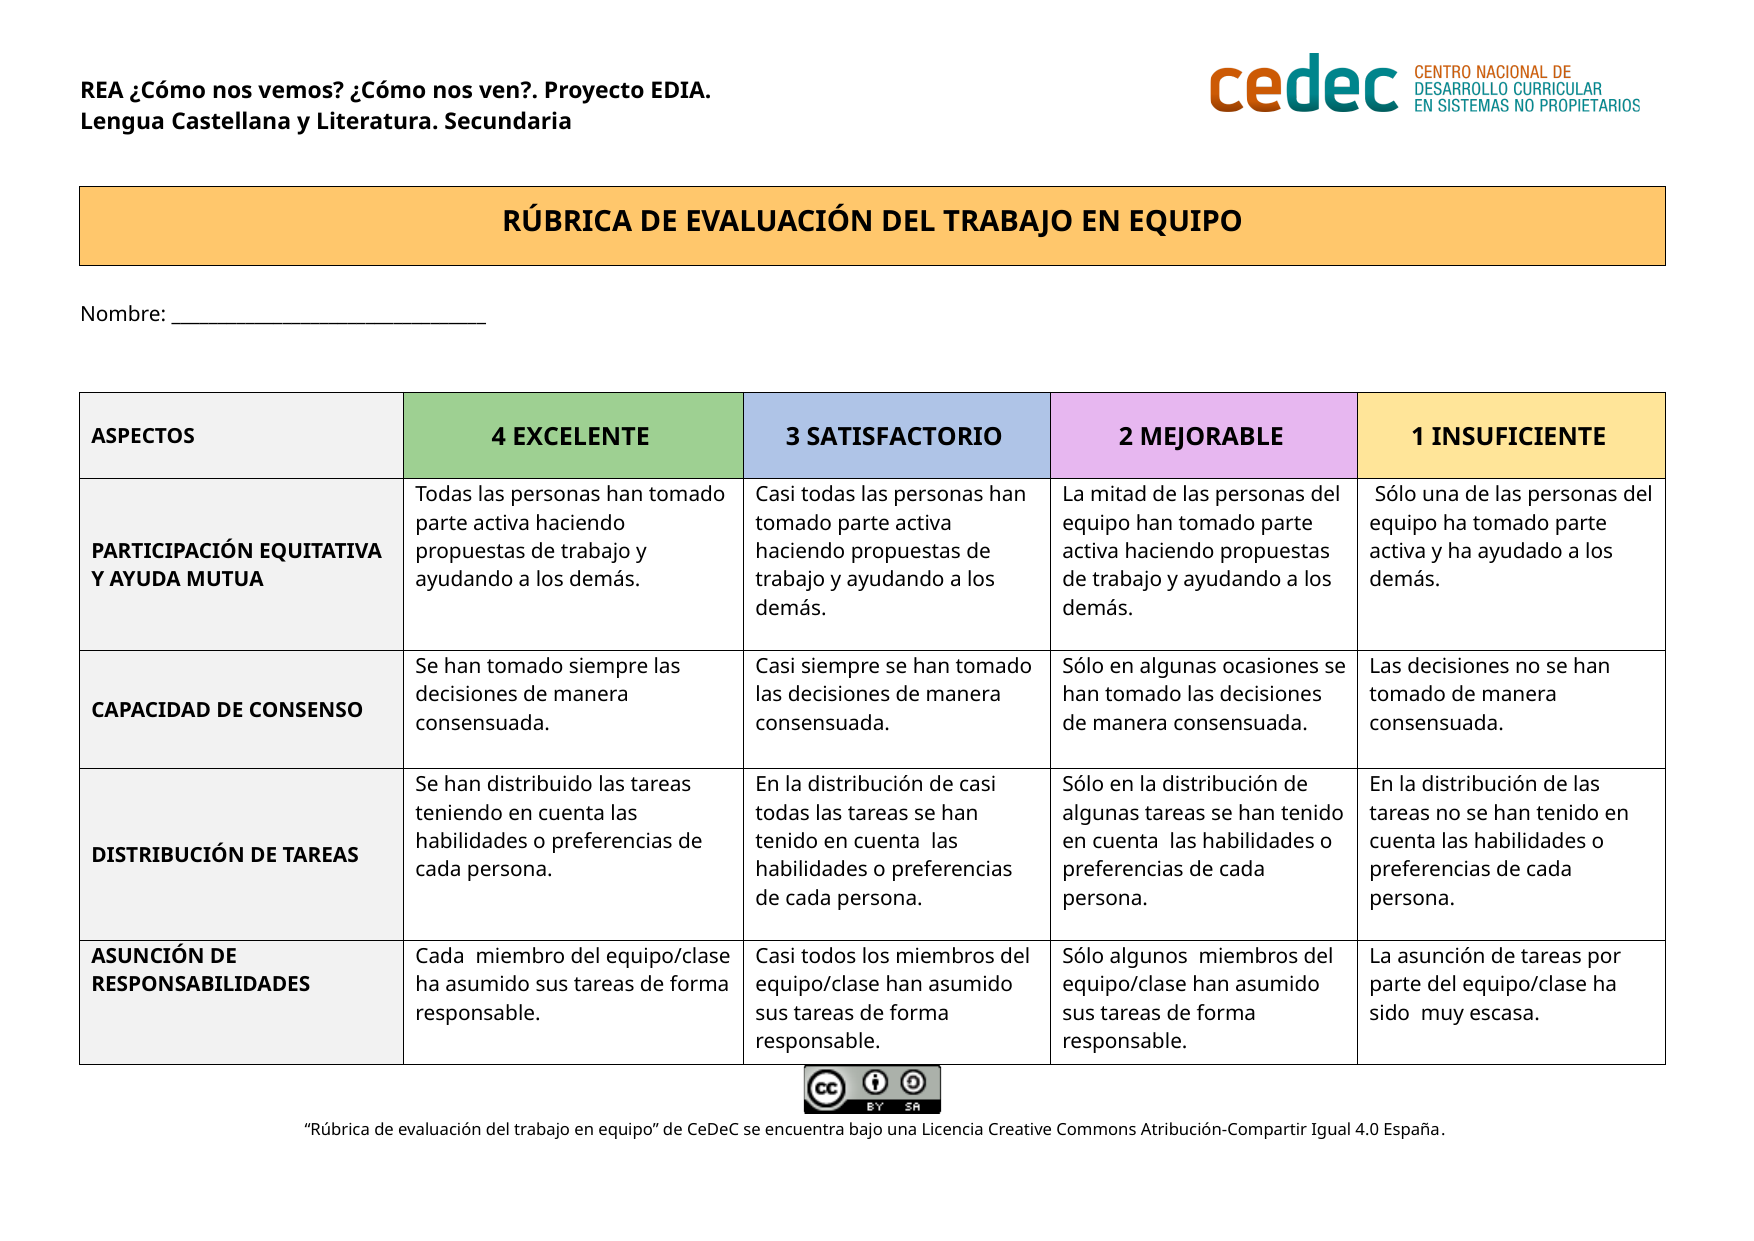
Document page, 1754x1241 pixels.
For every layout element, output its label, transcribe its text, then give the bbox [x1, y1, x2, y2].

table_cell Casi siempre se han tomado las decisiones de manera consensuada. [744, 651, 1050, 768]
table_cell Sólo en algunas ocasiones se han tomado las decisiones de manera consensuada. [1051, 651, 1357, 768]
table_cell En la distribución de casi todas las tareas se han tenido en cuenta las habilidades o preferencias de cada persona. [744, 769, 1050, 940]
table_cell Sólo algunos miembros del equipo/clase han asumido sus tareas de forma responsable. [1051, 941, 1357, 1064]
table_cell Se han distribuido las tareas teniendo en cuenta las habilidades o preferencias de cada persona. [404, 769, 743, 940]
table_cell La mitad de las personas del equipo han tomado parte activa haciendo propuestas de trabajo y ayudando a los demás. [1051, 479, 1357, 650]
table_header RÚBRICA DE EVALUACIÓN DEL TRABAJO EN EQUIPO [80, 187, 1665, 265]
table_cell Sólo en la distribución de algunas tareas se han tenido en cuenta las habilidades o preferencias de cada persona. [1051, 769, 1357, 940]
table_cell DISTRIBUCIÓN DE TAREAS [80, 769, 403, 940]
table_cell CAPACIDAD DE CONSENSO [80, 651, 403, 768]
table_header 1 INSUFICIENTE [1358, 393, 1665, 478]
text Nombre: __________________________________ [80, 299, 1665, 327]
table_cell Se han tomado siempre las decisiones de manera consensuada. [404, 651, 743, 768]
table_cell En la distribución de las tareas no se han tenido en cuenta las habilidades o preferencias de cada persona. [1358, 769, 1665, 940]
table_cell Sólo una de las personas del equipo ha tomado parte activa y ha ayudado a los demás. [1358, 479, 1665, 650]
table_header 2 MEJORABLE [1051, 393, 1357, 478]
table_cell Todas las personas han tomado parte activa haciendo propuestas de trabajo y ayudando a los demás. [404, 479, 743, 650]
table_header ASPECTOS [80, 393, 403, 478]
table_cell ASUNCIÓN DE RESPONSABILIDADES [80, 941, 403, 1064]
table_cell Casi todas las personas han tomado parte activa haciendo propuestas de trabajo y ayudando a los demás. [744, 479, 1050, 650]
table_header 3 SATISFACTORIO [744, 393, 1050, 478]
table_cell Las decisiones no se han tomado de manera consensuada. [1358, 651, 1665, 768]
table_cell La asunción de tareas por parte del equipo/clase ha sido muy escasa. [1358, 941, 1665, 1064]
table_header 4 EXCELENTE [404, 393, 743, 478]
table_cell PARTICIPACIÓN EQUITATIVA Y AYUDA MUTUA [80, 479, 403, 650]
table_cell Cada miembro del equipo/clase ha asumido sus tareas de forma responsable. [404, 941, 743, 1064]
table_cell Casi todos los miembros del equipo/clase han asumido sus tareas de forma responsable. [744, 941, 1050, 1064]
